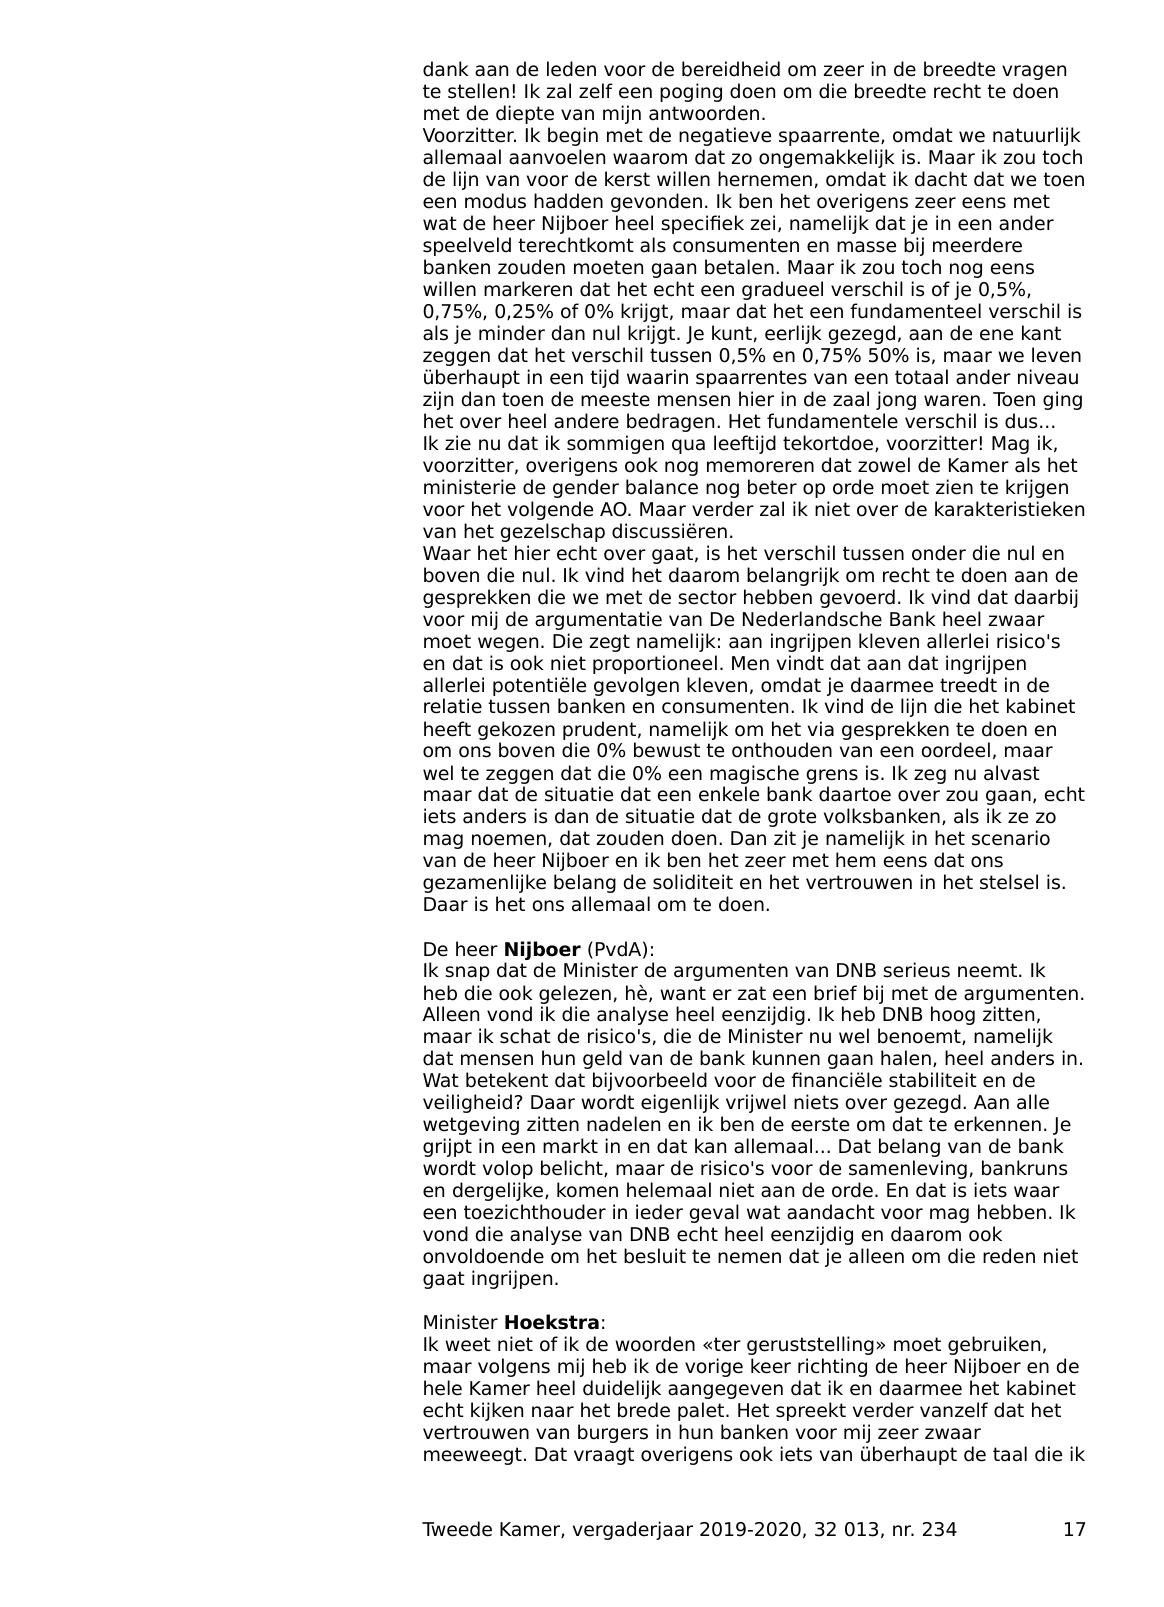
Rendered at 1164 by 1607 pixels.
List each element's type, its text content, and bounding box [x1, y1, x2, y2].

text Voorzitter. Ik begin met de negatieve spaarrente, omdat we natuurlijk allemaal aanvoelen waarom dat zo ongemakkelijk is. Maar ik zou toch de lijn van voor de kerst willen hernemen, omdat ik dacht dat we toen een modus hadden gevonden. Ik ben het overigens zeer eens met wat de heer Nijboer heel specifiek zei, namelijk dat je in een ander speelveld terechtkomt als consumenten en masse bij meerdere banken zouden moeten gaan betalen. Maar ik zou toch nog eens willen markeren dat het echt een gradueel verschil is of je 0,5%, 0,75%, 0,25% of 0% krijgt, maar dat het een fundamenteel verschil is als je minder dan nul krijgt. Je kunt, eerlijk gezegd, aan de ene kant zeggen dat het verschil tussen 0,5% en 0,75% 50% is, maar we leven überhaupt in een tijd waarin spaarrentes van een totaal ander niveau zijn dan toen de meeste mensen hier in de zaal jong waren. Toen ging het over heel andere bedragen. Het fundamentele verschil is dus... [422, 125, 1087, 433]
text De heer Nijboer (PvdA): [422, 938, 1087, 960]
text Ik weet niet of ik de woorden «ter geruststelling» moet gebruiken, maar volgens mij heb ik de vorige keer richting de heer Nijboer en de hele Kamer heel duidelijk aangegeven dat ik en daarmee het kabinet echt kijken naar het brede palet. Het spreekt verder vanzelf dat het vertrouwen van burgers in hun banken voor mij zeer zwaar meeweegt. Dat vraagt overigens ook iets van überhaupt de taal die ik [422, 1334, 1087, 1466]
text Waar het hier echt over gaat, is het verschil tussen onder die nul en boven die nul. Ik vind het daarom belangrijk om recht te doen aan de gesprekken die we met de sector hebben gevoerd. Ik vind dat daarbij voor mij de argumentatie van De Nederlandsche Bank heel zwaar moet wegen. Die zegt namelijk: aan ingrijpen kleven allerlei risico's en dat is ook niet proportioneel. Men vindt dat aan dat ingrijpen allerlei potentiële gevolgen kleven, omdat je daarmee treedt in de relatie tussen banken en consumenten. Ik vind de lijn die het kabinet heeft gekozen prudent, namelijk om het via gesprekken te doen en om ons boven die 0% bewust te onthouden van een oordeel, maar wel te zeggen dat die 0% een magische grens is. Ik zeg nu alvast maar dat de situatie dat een enkele bank daartoe over zou gaan, echt iets anders is dan de situatie dat de grote volksbanken, als ik ze zo mag noemen, dat zouden doen. Dan zit je namelijk in het scenario van de heer Nijboer en ik ben het zeer met hem eens dat ons gezamenlijke belang de soliditeit en het vertrouwen in het stelsel is. Daar is het ons allemaal om te doen. [422, 543, 1087, 916]
text Minister Hoekstra: [422, 1312, 1087, 1334]
text dank aan de leden voor de bereidheid om zeer in de breedte vragen te stellen! Ik zal zelf een poging doen om die breedte recht te doen met de diepte van mijn antwoorden. [422, 59, 1087, 125]
text Ik zie nu dat ik sommigen qua leeftijd tekortdoe, voorzitter! Mag ik, voorzitter, overigens ook nog memoreren dat zowel de Kamer als het ministerie de gender balance nog beter op orde moet zien te krijgen voor het volgende AO. Maar verder zal ik niet over de karakteristieken van het gezelschap discussiëren. [422, 433, 1087, 543]
text Ik snap dat de Minister de argumenten van DNB serieus neemt. Ik heb die ook gelezen, hè, want er zat een brief bij met de argumenten. Alleen vond ik die analyse heel eenzijdig. Ik heb DNB hoog zitten, maar ik schat de risico's, die de Minister nu wel benoemt, namelijk dat mensen hun geld van de bank kunnen gaan halen, heel anders in. Wat betekent dat bijvoorbeeld voor de financiële stabiliteit en de veiligheid? Daar wordt eigenlijk vrijwel niets over gezegd. Aan alle wetgeving zitten nadelen en ik ben de eerste om dat te erkennen. Je grijpt in een markt in en dat kan allemaal... Dat belang van de bank wordt volop belicht, maar de risico's voor de samenleving, bankruns en dergelijke, komen helemaal niet aan de orde. En dat is iets waar een toezichthouder in ieder geval wat aandacht voor mag hebben. Ik vond die analyse van DNB echt heel eenzijdig en daarom ook onvoldoende om het besluit te nemen dat je alleen om die reden niet gaat ingrijpen. [422, 960, 1087, 1290]
